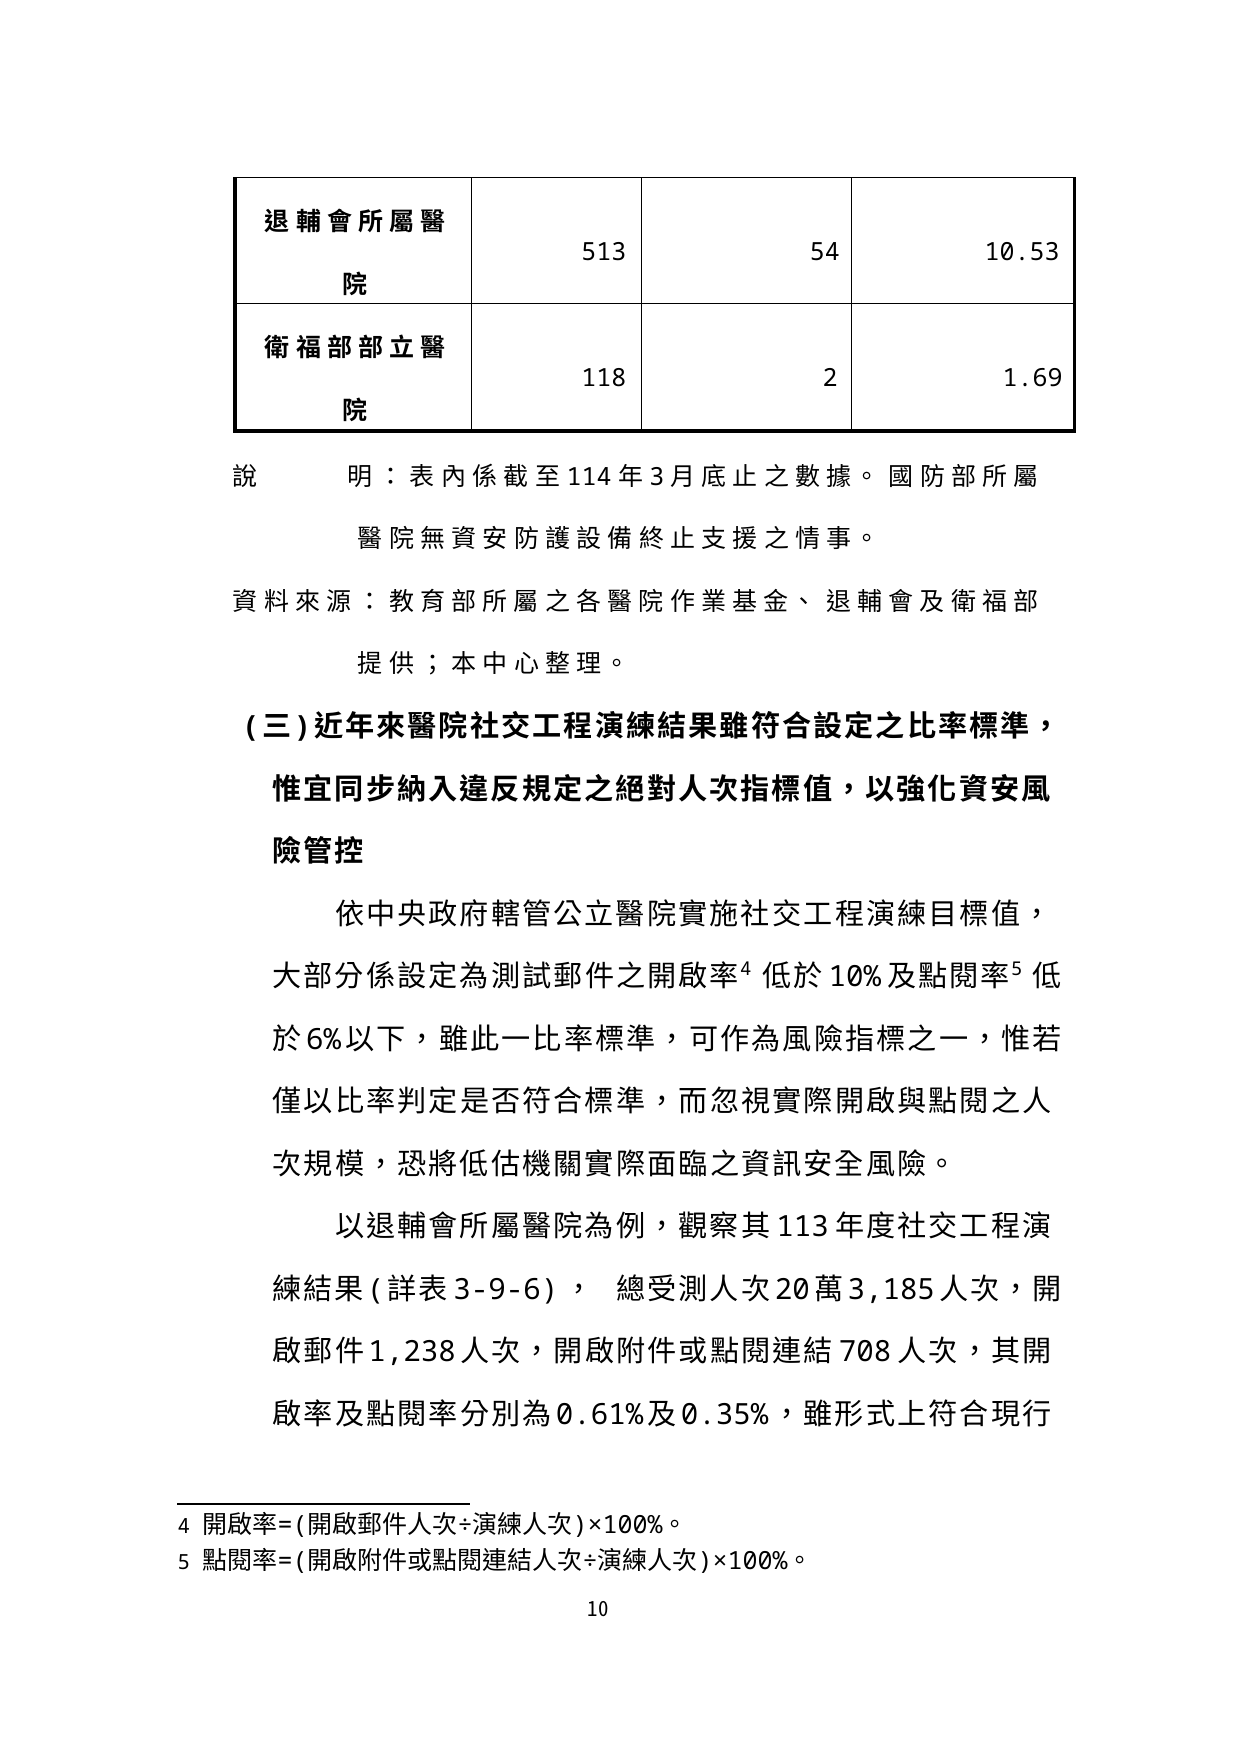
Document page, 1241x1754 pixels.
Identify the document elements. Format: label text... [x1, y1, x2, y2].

table_cell 10.53 [852, 178, 1073, 303]
text 開啟率=(開啟郵件人次÷演練人次)×100%。 [177, 1504, 1063, 1541]
table_cell 54 [642, 178, 851, 303]
table_cell 2 [642, 304, 851, 429]
table_cell 1.69 [852, 304, 1073, 429]
text 資料來源：教育部所屬之各醫院作業基金、退輔會及衛福部提供；本中心整理。 [222, 557, 1063, 682]
text (三)近年來醫院社交工程演練結果雖符合設定之比率標準，惟宜同步納入違反規定之絕對人次指標值，以強化資安風險管控 [236, 682, 1063, 870]
table_cell 513 [472, 178, 641, 303]
table_cell 118 [472, 304, 641, 429]
text 點閱率=(開啟附件或點閱連結人次÷演練人次)×100%。 [177, 1541, 1063, 1577]
text 依中央政府轄管公立醫院實施社交工程演練目標值，大部分係設定為測試郵件之開啟率低於10%及點閱率低於6%以下，雖此一比率標準，可作為風險指標之一，惟若僅以比率判定是否符合標準，而忽視實際開啟與點閱之人次規模，恐將低估機關實際面臨之資訊安全風險。 [266, 870, 1063, 1182]
text 說 明：表內係截至114年3月底止之數據。國防部所屬醫院無資安防護設備終止支援之情事。 [222, 432, 1063, 557]
table_cell 退輔會所屬醫院 [237, 178, 471, 303]
text 以退輔會所屬醫院為例，觀察其113年度社交工程演練結果(詳表3-9-6)， 總受測人次20萬3,185人次，開啟郵件1,238人次，開啟附件或點閱連結708人次，其開啟率及點閱率分別為0.61%及0.35%，雖形式上符合現行 [266, 1182, 1063, 1432]
table_cell 衛福部部立醫院 [237, 304, 471, 429]
